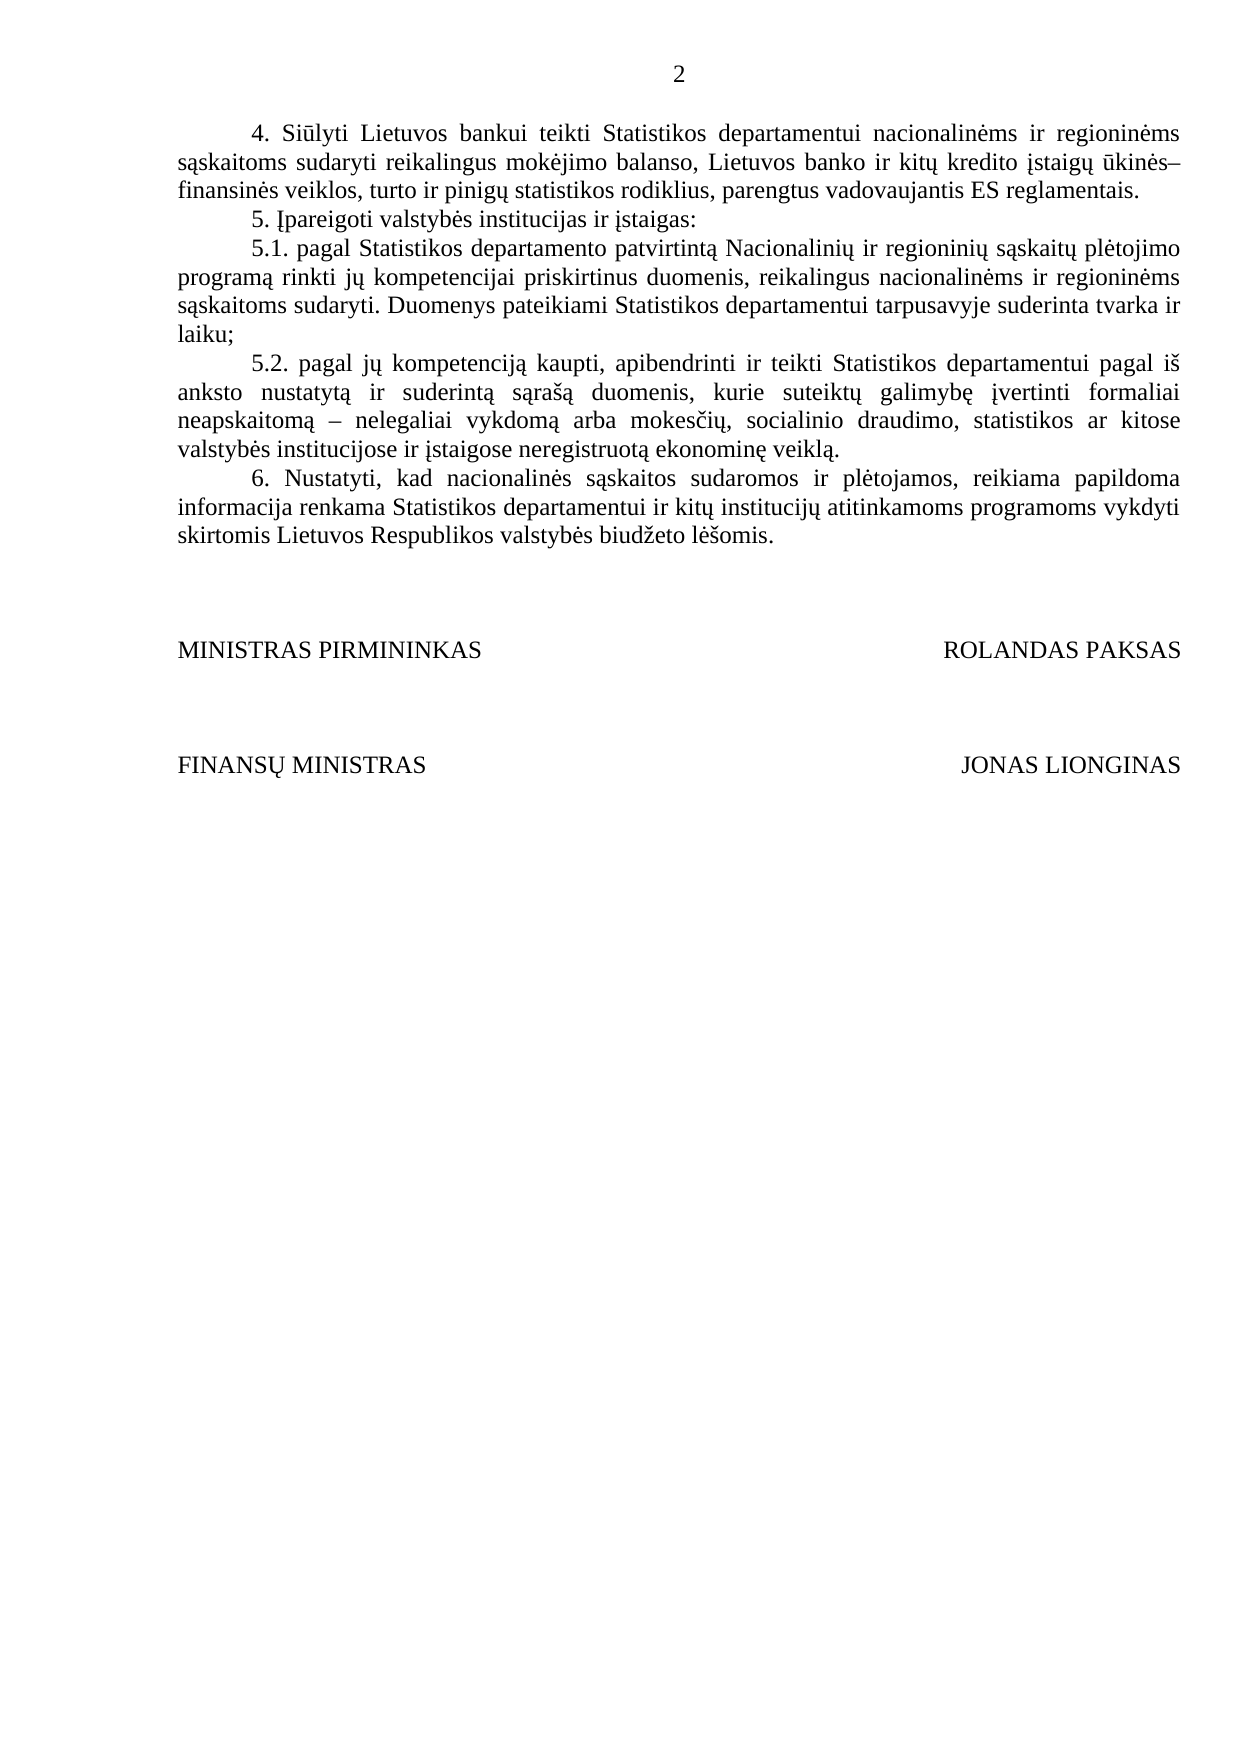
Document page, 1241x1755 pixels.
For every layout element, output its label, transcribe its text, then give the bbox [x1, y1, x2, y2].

text 4. Siūlyti Lietuvos bankui teikti Statistikos departamentui nacionalinėms ir regioninėms sąskaitoms sudaryti reikalingus mokėjimo balanso, Lietuvos banko ir kitų kredito įstaigų ūkinės–finansinės veiklos, turto ir pinigų statistikos rodiklius, parengtus vadovaujantis ES reglamentais. [177, 118, 1181, 204]
text 6. Nustatyti, kad nacionalinės sąskaitos sudaromos ir plėtojamos, reikiama papildoma informacija renkama Statistikos departamentui ir kitų institucijų atitinkamoms programoms vykdyti skirtomis Lietuvos Respublikos valstybės biudžeto lėšomis. [177, 463, 1181, 549]
text Ministras Pirmininkas Rolandas Paksas [177, 636, 1181, 664]
text Finansų ministras Jonas Lionginas [177, 751, 1181, 779]
text 5. Įpareigoti valstybės institucijas ir įstaigas: [177, 204, 1181, 233]
text 5.2. pagal jų kompetenciją kaupti, apibendrinti ir teikti Statistikos departamentui pagal iš anksto nustatytą ir suderintą sąrašą duomenis, kurie suteiktų galimybę įvertinti formaliai neapskaitomą – nelegaliai vykdomą arba mokesčių, socialinio draudimo, statistikos ar kitose valstybės institucijose ir įstaigose neregistruotą ekonominę veiklą. [177, 348, 1181, 463]
text 5.1. pagal Statistikos departamento patvirtintą Nacionalinių ir regioninių sąskaitų plėtojimo programą rinkti jų kompetencijai priskirtinus duomenis, reikalingus nacionalinėms ir regioninėms sąskaitoms sudaryti. Duomenys pateikiami Statistikos departamentui tarpusavyje suderinta tvarka ir laiku; [177, 233, 1181, 348]
